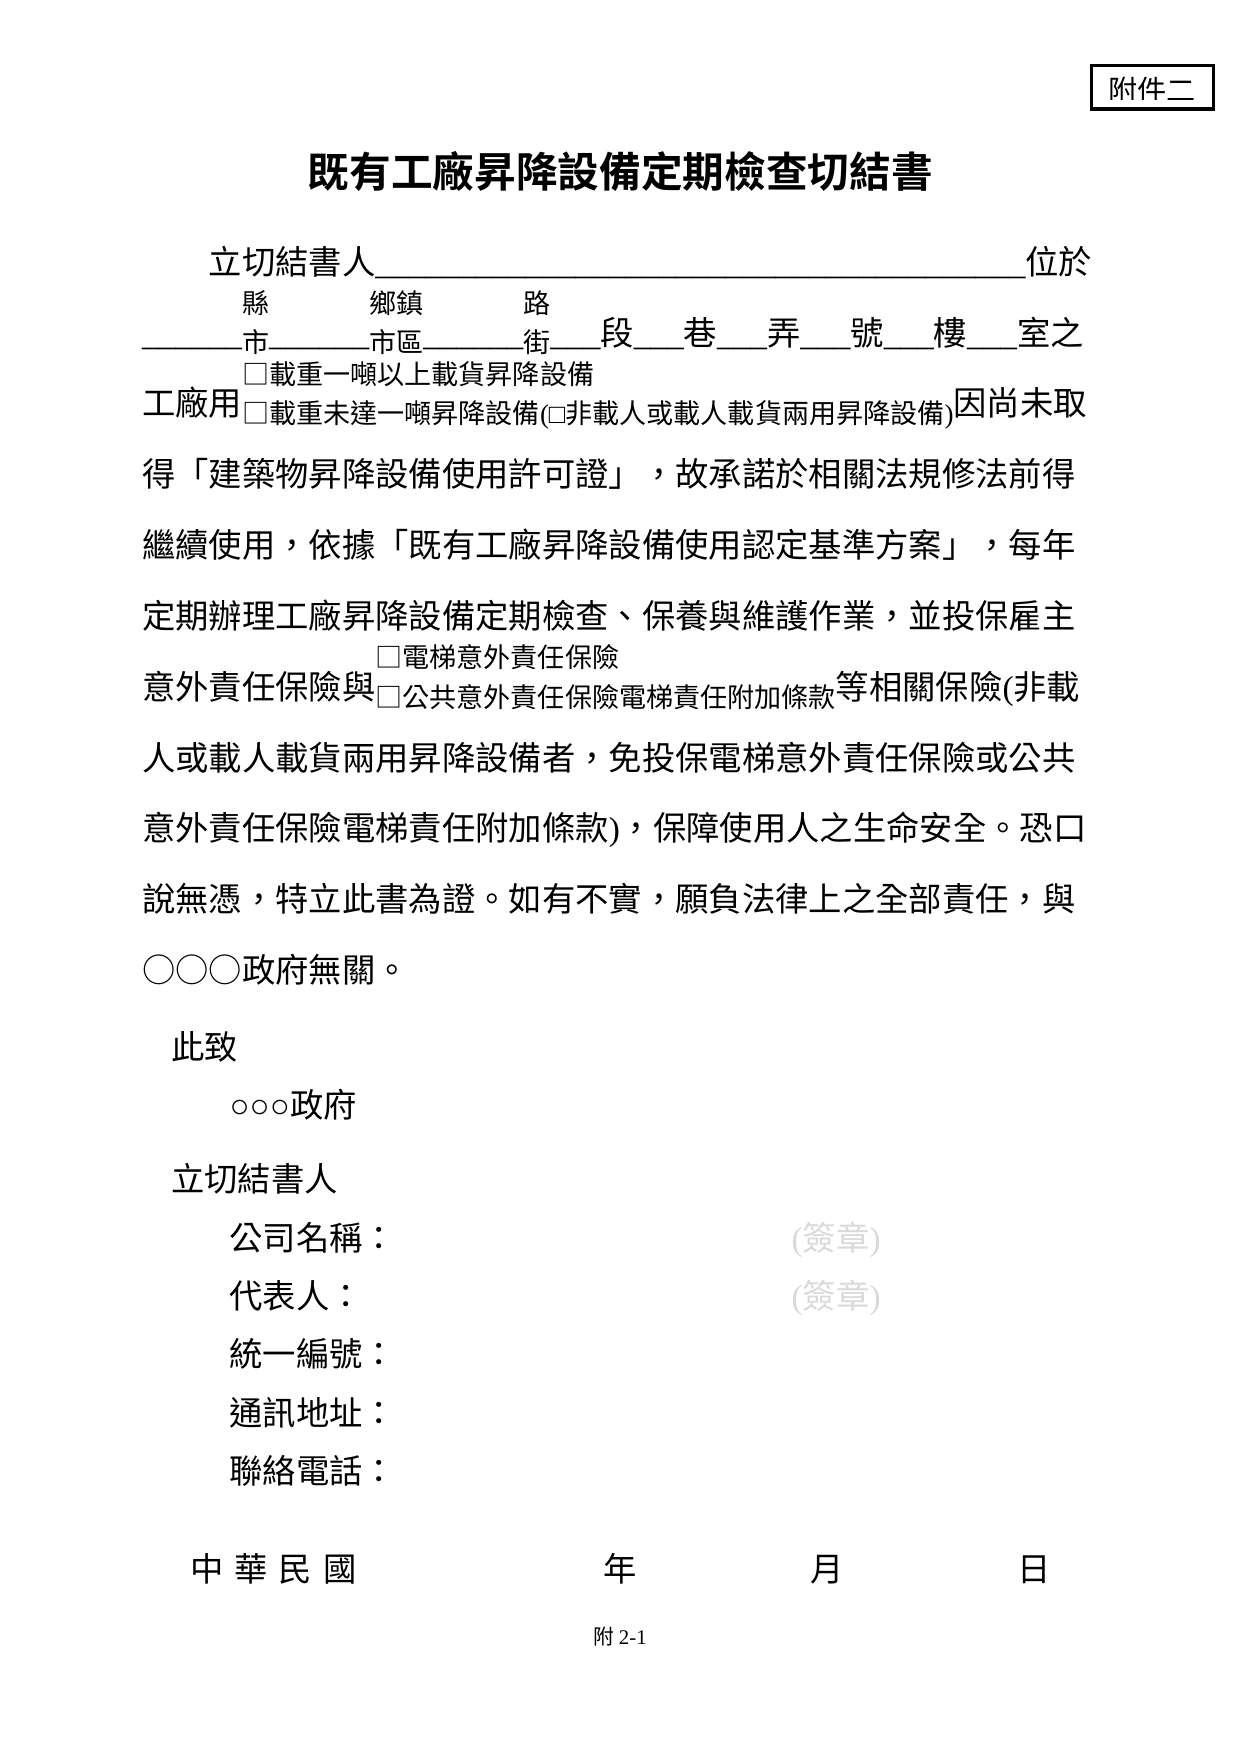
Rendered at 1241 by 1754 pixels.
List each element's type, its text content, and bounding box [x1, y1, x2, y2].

text 代表人： (簽章) [229, 1262, 1098, 1320]
text 通訊地址： [229, 1378, 1098, 1437]
text 公司名稱： (簽章) [229, 1203, 1098, 1262]
text 立切結書人 [171, 1145, 1098, 1203]
text 聯絡電話： [229, 1437, 1098, 1495]
text 立切結書人_______________________________________位於______縣市______鄉鎮市區______路街___段___巷___弄___號___樓___室之工廠用□載重一噸以上載貨昇降設備 □載重未達一噸昇降設備(□非載人或載人載貨兩用昇降設備)因尚未取得「建築物昇降設備使用許可證」，故承諾於相關法規修法前得繼續使用，依據「既有工廠昇降設備使用認定基準方案」，每年定期辦理工廠昇降設備定期檢查、保養與維護作業，並投保雇主意外責任保險與□電梯意外責任保險 □公共意外責任保險電梯責任附加條款等相關保險(非載人或載人載貨兩用昇降設備者，免投保電梯意外責任保險或公共意外責任保險電梯責任附加條款)，保障使用人之生命安全。恐口說無憑，特立此書為證。如有不實，願負法律上之全部責任，與○○○政府無關。 [142, 217, 1098, 997]
text ○○○政府 [229, 1071, 1098, 1129]
text 統一編號： [229, 1320, 1098, 1378]
text 此致 [171, 1012, 1098, 1071]
subtitle 既有工廠昇降設備定期檢查切結書 [142, 148, 1098, 198]
text 中華民國 年 月 日 [142, 1535, 1098, 1593]
